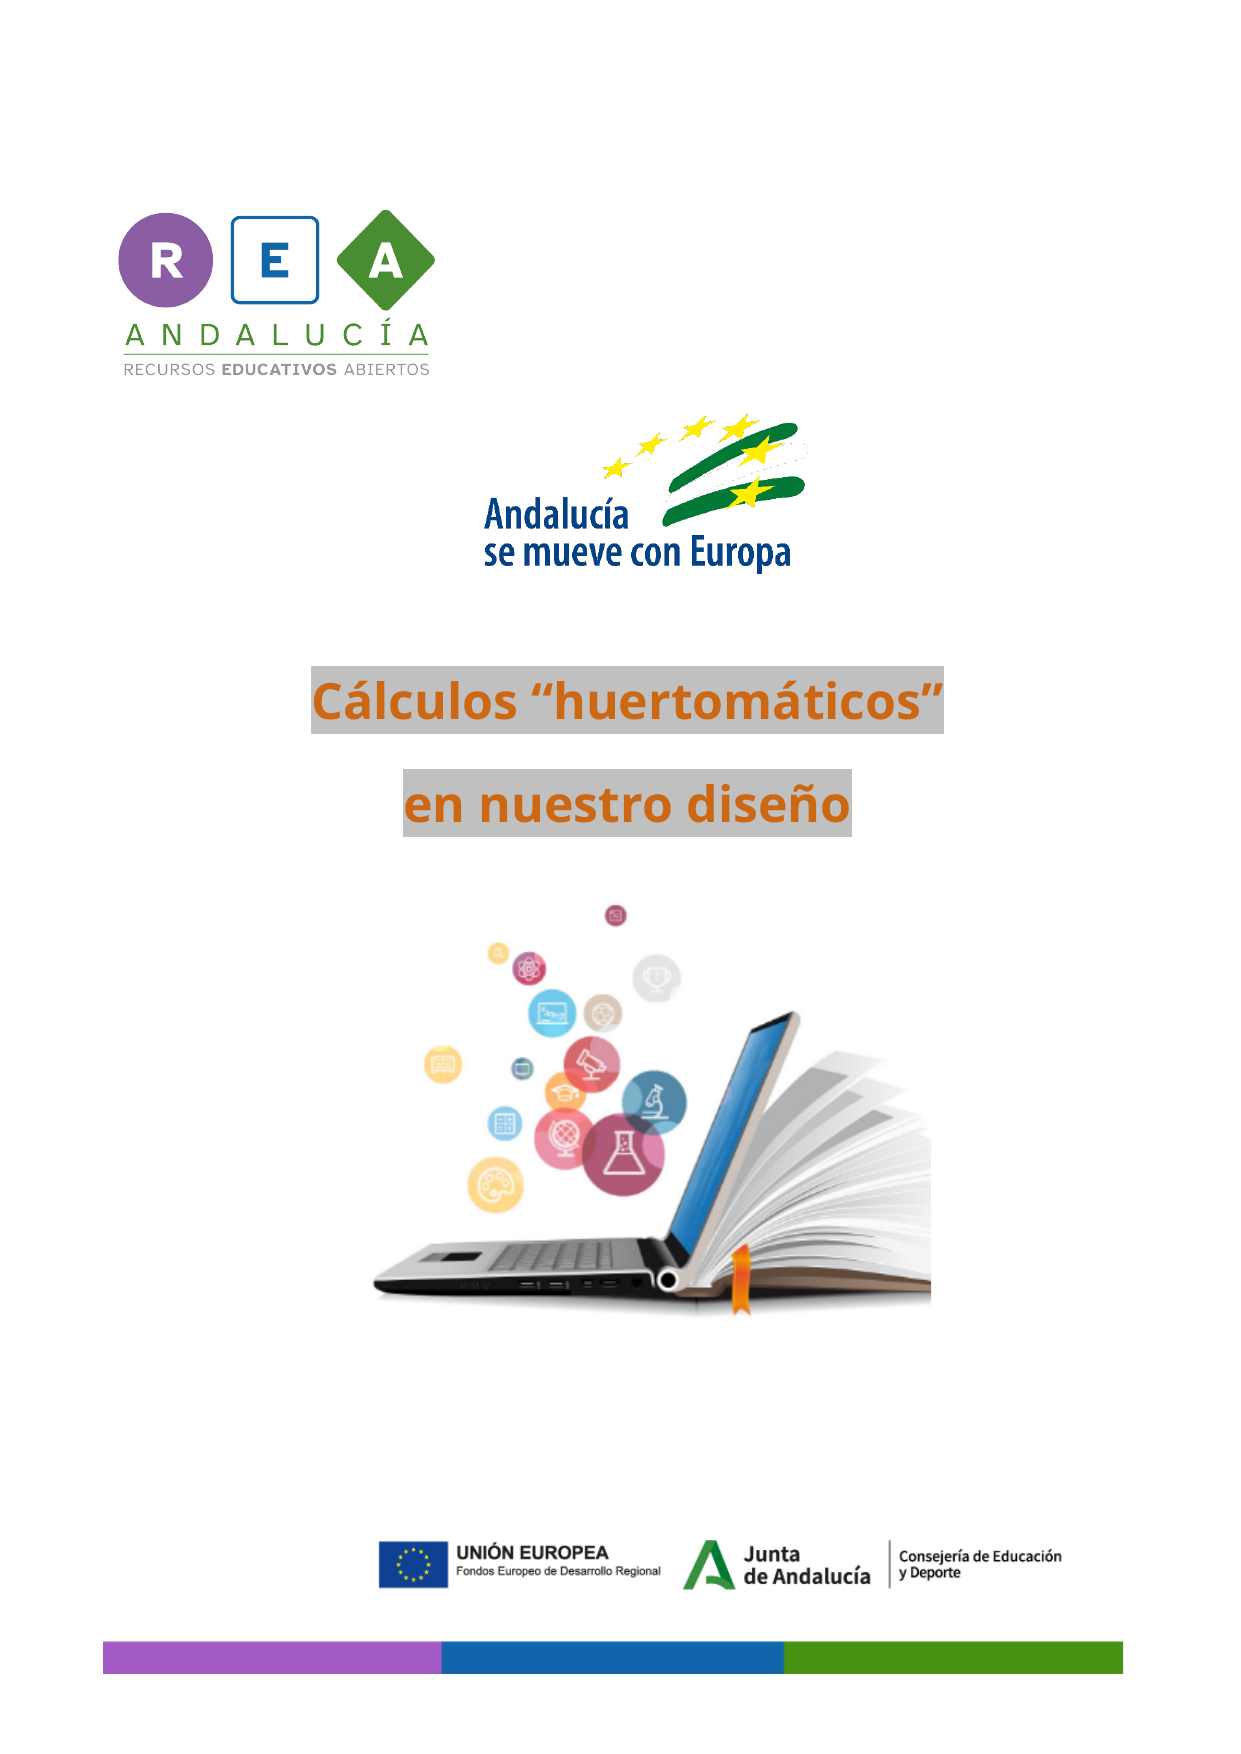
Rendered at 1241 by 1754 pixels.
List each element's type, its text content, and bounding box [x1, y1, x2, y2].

picture [103, 118, 451, 466]
text Cálculos “huertomáticos” [103, 666, 1152, 734]
picture [103, 1469, 1124, 1674]
text en nuestro diseño [103, 769, 1152, 837]
picture [342, 882, 932, 1338]
picture [484, 413, 808, 574]
